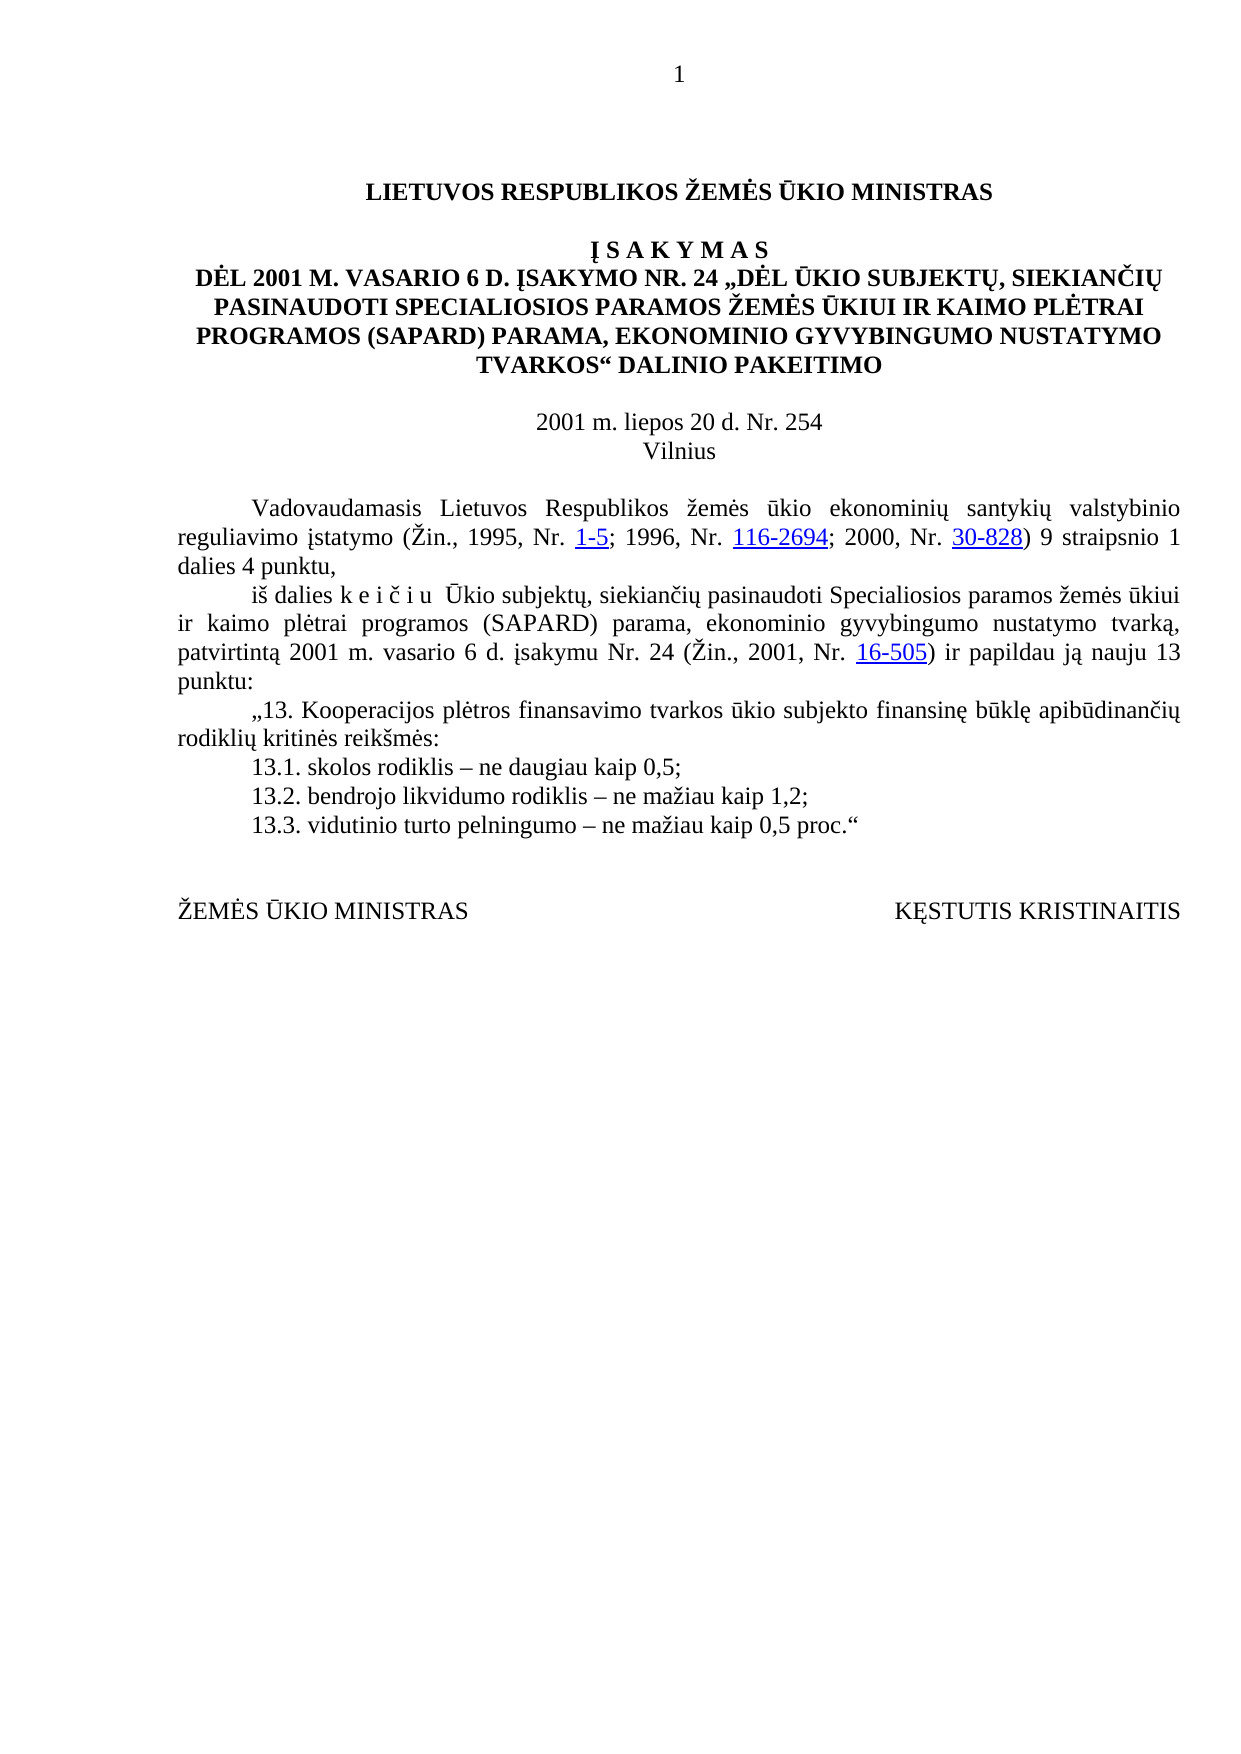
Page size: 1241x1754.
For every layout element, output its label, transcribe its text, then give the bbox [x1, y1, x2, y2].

text LIETUVOS RESPUBLIKOS ŽEMĖS ŪKIO MINISTRAS [177, 177, 1181, 206]
text Į S A K Y M A S [177, 235, 1181, 263]
text „13. Kooperacijos plėtros finansavimo tvarkos ūkio subjekto finansinę būklę apibūdinančių rodiklių kritinės reikšmės: [177, 695, 1181, 752]
text 2001 m. liepos 20 d. Nr. 254 [177, 407, 1181, 436]
text DĖL 2001 M. VASARIO 6 D. ĮSAKYMO NR. 24 „DĖL ŪKIO SUBJEKTŲ, SIEKIANČIŲ PASINAUDOTI SPECIALIOSIOS PARAMOS ŽEMĖS ŪKIUI IR KAIMO PLĖTRAI PROGRAMOS (SAPARD) PARAMA, EKONOMINIO GYVYBINGUMO NUSTATYMO TVARKOS“ DALINIO PAKEITIMO [177, 263, 1181, 378]
text 13.3. vidutinio turto pelningumo – ne mažiau kaip 0,5 proc.“ [177, 810, 1181, 838]
text Vilnius [177, 436, 1181, 465]
text 13.2. bendrojo likvidumo rodiklis – ne mažiau kaip 1,2; [177, 781, 1181, 810]
text Vadovaudamasis Lietuvos Respublikos žemės ūkio ekonominių santykių valstybinio reguliavimo įstatymo (Žin., 1995, Nr. 1-5; 1996, Nr. 116-2694; 2000, Nr. 30-828) 9 straipsnio 1 dalies 4 punktu, [177, 493, 1181, 580]
text 13.1. skolos rodiklis – ne daugiau kaip 0,5; [177, 752, 1181, 781]
text iš dalies keičiu Ūkio subjektų, siekiančių pasinaudoti Specialiosios paramos žemės ūkiui ir kaimo plėtrai programos (SAPARD) parama, ekonominio gyvybingumo nustatymo tvarką, patvirtintą 2001 m. vasario 6 d. įsakymu Nr. 24 (Žin., 2001, Nr. 16-505) ir papildau ją nauju 13 punktu: [177, 580, 1181, 695]
text Žemės ūkio Ministras Kęstutis Kristinaitis [177, 896, 1181, 925]
